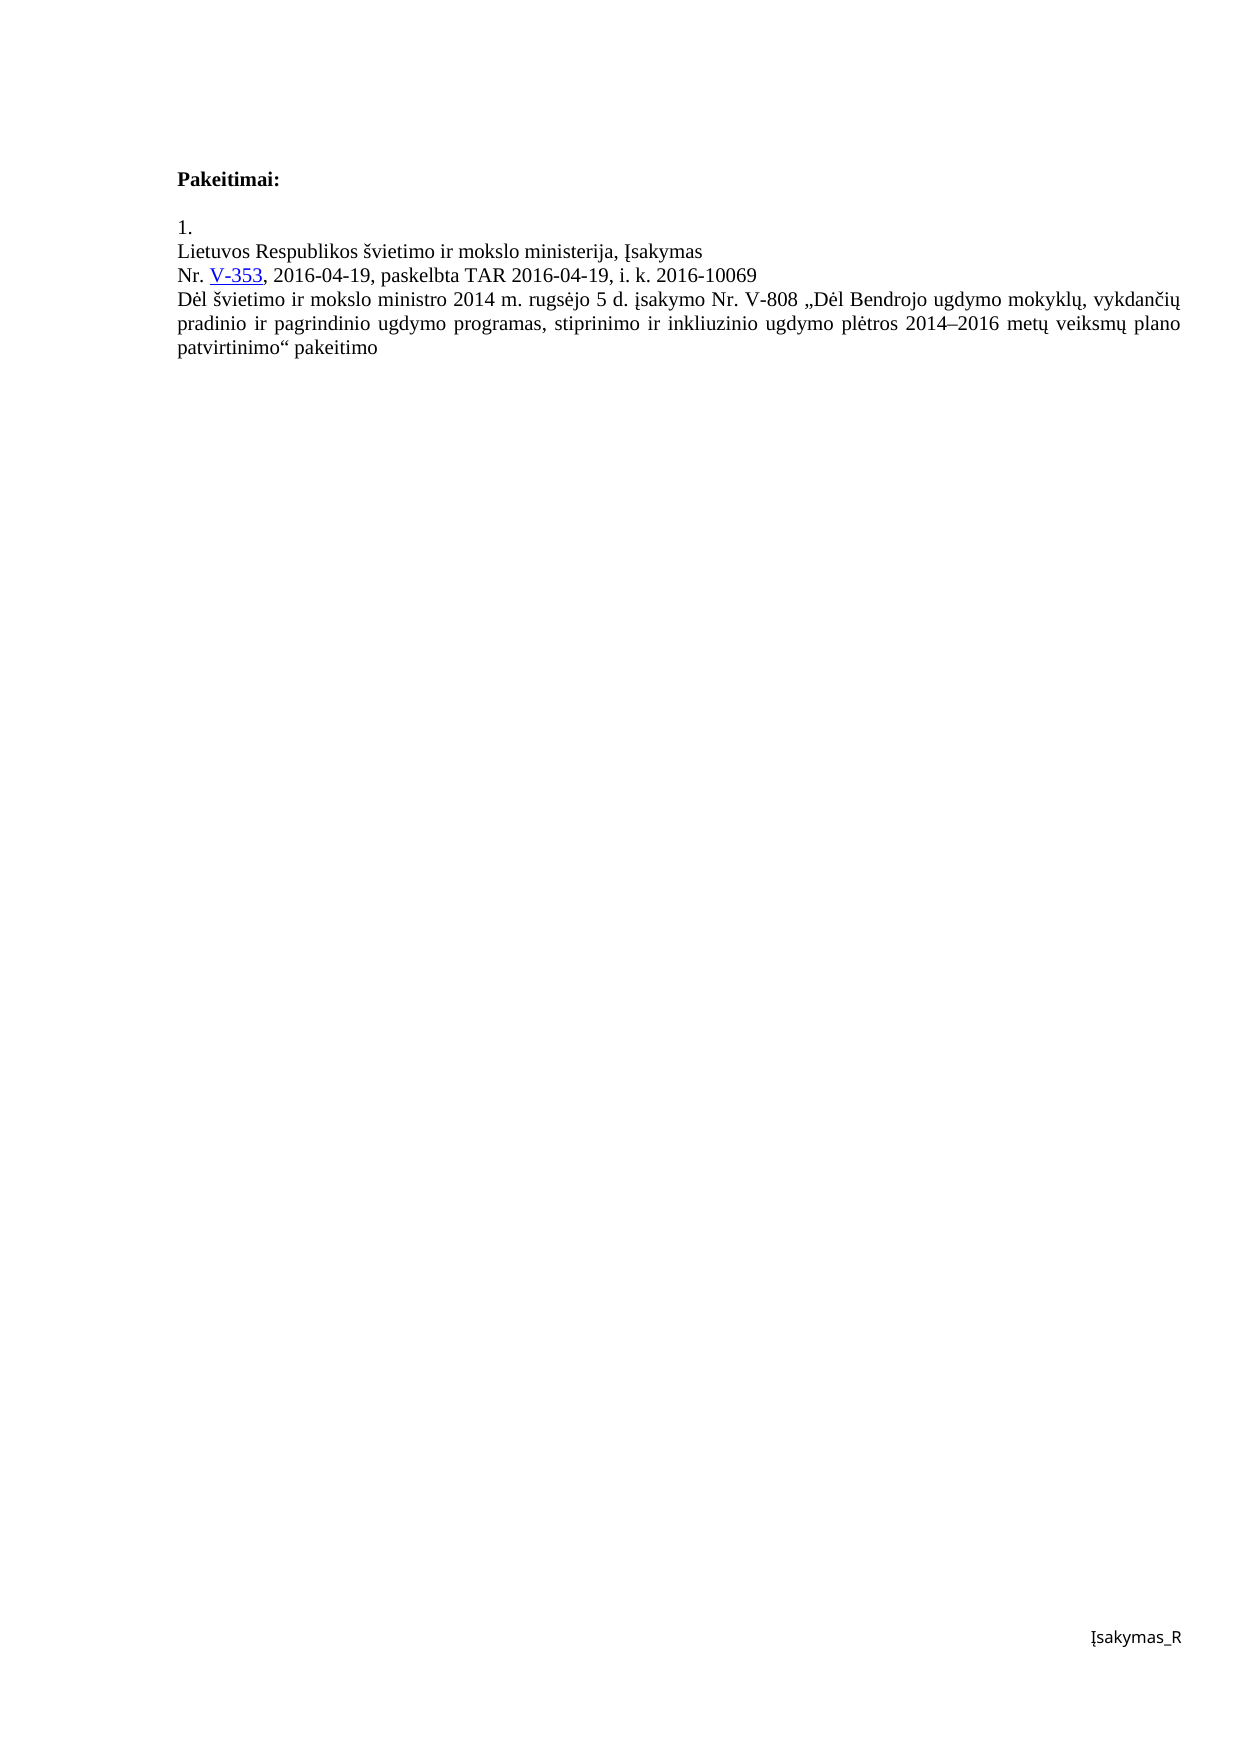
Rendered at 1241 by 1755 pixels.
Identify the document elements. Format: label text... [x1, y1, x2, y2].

text 1. [177, 215, 1182, 239]
text Nr. V-353, 2016-04-19, paskelbta TAR 2016-04-19, i. k. 2016-10069 [177, 263, 1182, 287]
text Dėl švietimo ir mokslo ministro 2014 m. rugsėjo 5 d. įsakymo Nr. V-808 „Dėl Bendrojo ugdymo mokyklų, vykdančių pradinio ir pagrindinio ugdymo programas, stiprinimo ir inkliuzinio ugdymo plėtros 2014–2016 metų veiksmų plano patvirtinimo“ pakeitimo [177, 287, 1182, 359]
text Lietuvos Respublikos švietimo ir mokslo ministerija, Įsakymas [177, 239, 1182, 263]
text Pakeitimai: [177, 167, 1182, 191]
